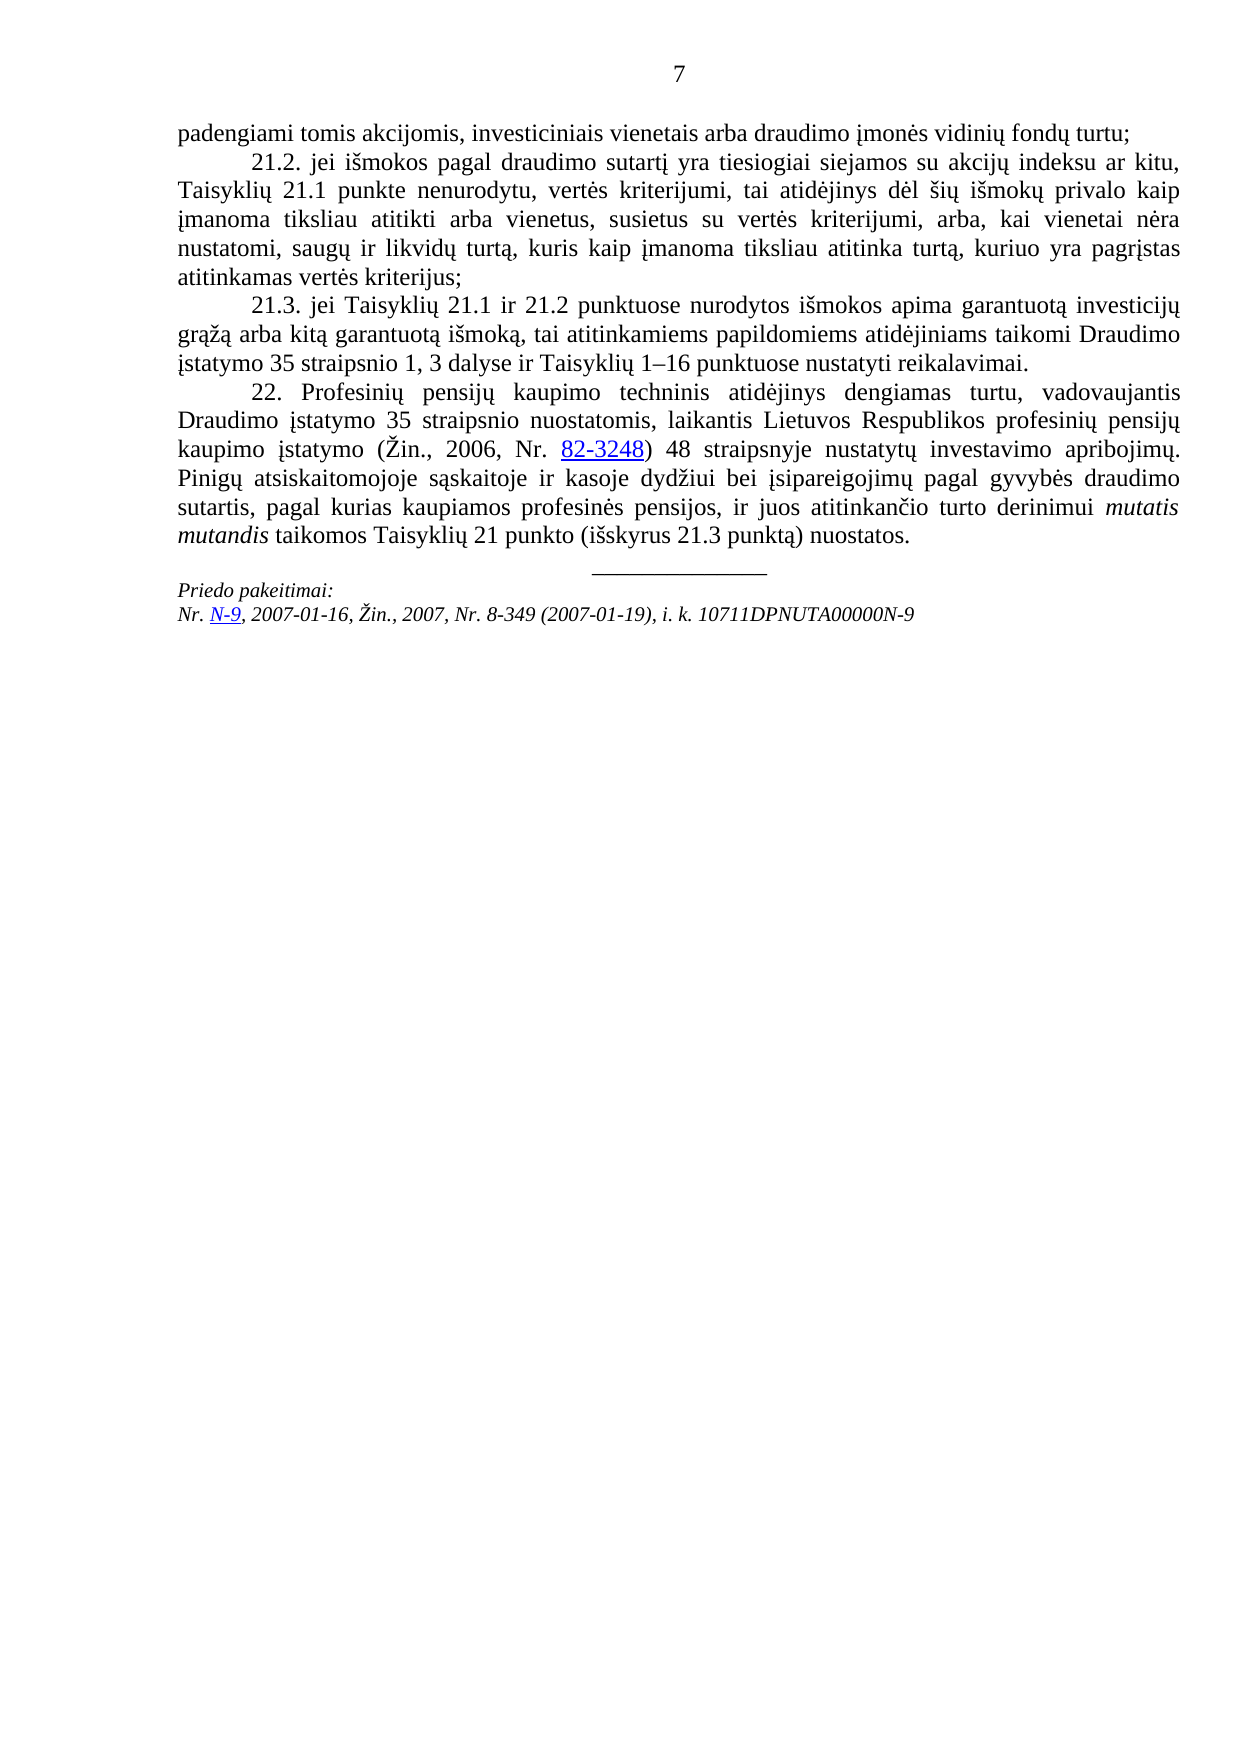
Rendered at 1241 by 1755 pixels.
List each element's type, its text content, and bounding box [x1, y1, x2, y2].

text ______________ [177, 549, 1181, 578]
text Priedo pakeitimai: [177, 578, 1181, 602]
text Nr. N-9, 2007-01-16, Žin., 2007, Nr. 8-349 (2007-01-19), i. k. 10711DPNUTA00000N-9 [177, 602, 1181, 626]
text padengiami tomis akcijomis, investiciniais vienetais arba draudimo įmonės vidinių fondų turtu; [177, 118, 1181, 147]
text 21.3. jei Taisyklių 21.1 ir 21.2 punktuose nurodytos išmokos apima garantuotą investicijų grąžą arba kitą garantuotą išmoką, tai atitinkamiems papildomiems atidėjiniams taikomi Draudimo įstatymo 35 straipsnio 1, 3 dalyse ir Taisyklių 1–16 punktuose nustatyti reikalavimai. [177, 291, 1181, 377]
text 22. Profesinių pensijų kaupimo techninis atidėjinys dengiamas turtu, vadovaujantis Draudimo įstatymo 35 straipsnio nuostatomis, laikantis Lietuvos Respublikos profesinių pensijų kaupimo įstatymo (Žin., 2006, Nr. 82-3248) 48 straipsnyje nustatytų investavimo apribojimų. Pinigų atsiskaitomojoje sąskaitoje ir kasoje dydžiui bei įsipareigojimų pagal gyvybės draudimo sutartis, pagal kurias kaupiamos profesinės pensijos, ir juos atitinkančio turto derinimui mutatis mutandis taikomos Taisyklių 21 punkto (išskyrus 21.3 punktą) nuostatos. [177, 377, 1181, 549]
text 21.2. jei išmokos pagal draudimo sutartį yra tiesiogiai siejamos su akcijų indeksu ar kitu, Taisyklių 21.1 punkte nenurodytu, vertės kriterijumi, tai atidėjinys dėl šių išmokų privalo kaip įmanoma tiksliau atitikti arba vienetus, susietus su vertės kriterijumi, arba, kai vienetai nėra nustatomi, saugų ir likvidų turtą, kuris kaip įmanoma tiksliau atitinka turtą, kuriuo yra pagrįstas atitinkamas vertės kriterijus; [177, 147, 1181, 291]
